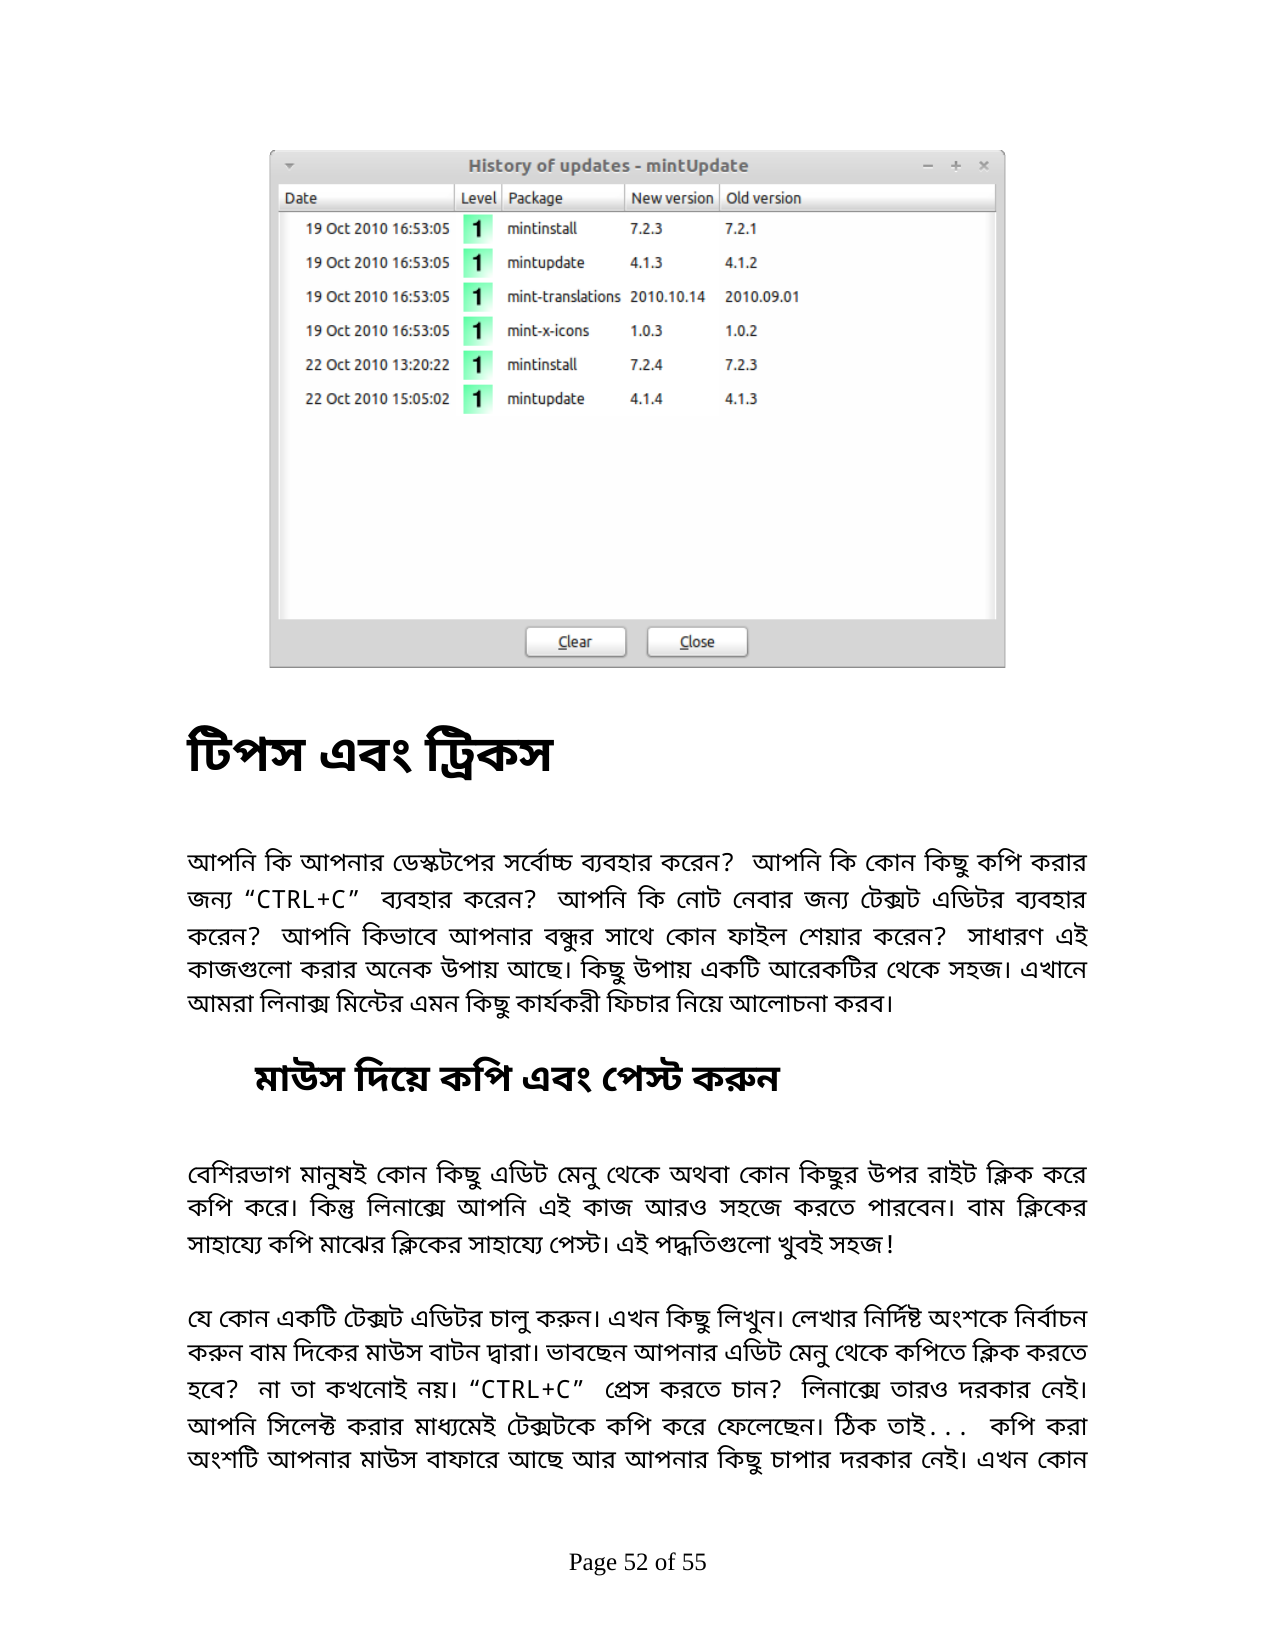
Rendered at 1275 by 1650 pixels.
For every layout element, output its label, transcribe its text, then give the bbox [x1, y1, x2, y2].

subtitle মাউস দিয়ে কপি এবং পেস্ট করুন [187, 1051, 1087, 1107]
text বেশিরভাগ মানুষই কোন কিছু এডিট মেনু থেকে অথবা কোন কিছুর উপর রাইট ক্লিক করে কপি করে। কিন্তু লিনাক্সে আপনি এই কাজ আরও সহজে করতে পারবেন। বাম ক্লিকের সাহায্যে কপি মাঝের ক্লিকের সাহায্যে পেস্ট। এই পদ্ধতিগুলো খুবই সহজ! [187, 1161, 1087, 1264]
text যে কোন একটি টেক্সট এডিটর চালু করুন। এখন কিছু লিখুন। লেখার নির্দিষ্ট অংশকে নির্বাচন করুন বাম দিকের মাউস বাটন দ্বারা। ভাবছেন আপনার এডিট মেনু থেকে কপিতে ক্লিক করতে হবে? না তা কখনোই নয়। “CTRL+C” প্রেস করতে চান? লিনাক্সে তারও দরকার নেই। আপনি সিলেক্ট করার মাধ্যমেই টেক্সটকে কপি করে ফেলেছেন। ঠিক তাই... কপি করা অংশটি আপনার মাউস বাফারে আছে আর আপনার কিছু চাপার দরকার নেই। এখন কোন [187, 1305, 1087, 1478]
subtitle টিপস এবং ট্রিকস [187, 725, 1087, 791]
text আপনি কি আপনার ডেস্কটপের সর্বোচ্চ ব্যবহার করেন? আপনি কি কোন কিছু কপি করার জন্য “CTRL+C” ব্যবহার করেন? আপনি কি নোট নেবার জন্য টেক্সট এডিটর ব্যবহার করেন? আপনি কিভাবে আপনার বন্ধুর সাথে কোন ফাইল শেয়ার করেন? সাধারণ এই কাজগুলো করার অনেক উপায় আছে। কিছু উপায় একটি আরেকটির থেকে সহজ। এখানে আমরা লিনাক্স মিন্টের এমন কিছু কার্যকরী ফিচার নিয়ে আলোচনা করব। [187, 845, 1087, 1022]
picture [269, 150, 1006, 668]
